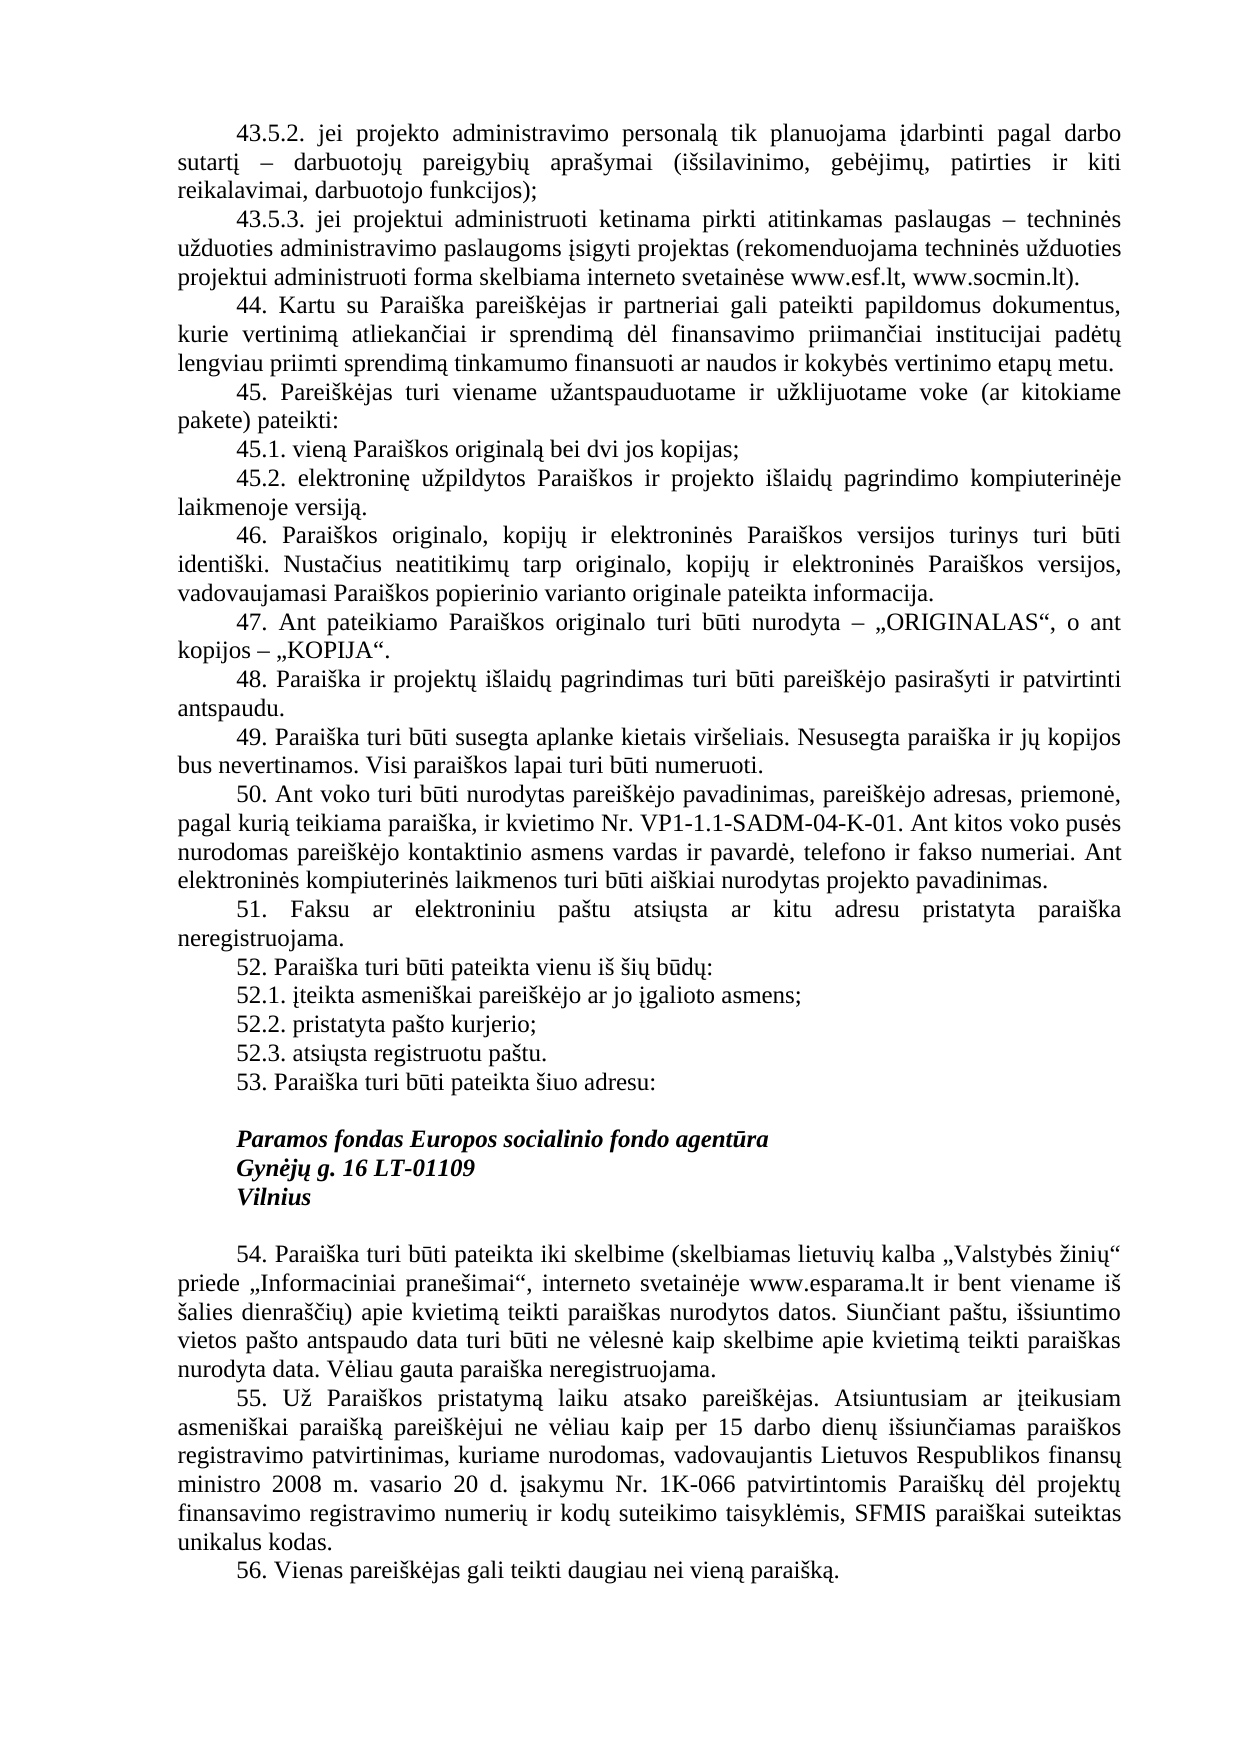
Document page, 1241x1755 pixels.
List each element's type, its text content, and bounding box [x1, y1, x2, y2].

text 45. Pareiškėjas turi viename užantspauduotame ir užklijuotame voke (ar kitokiame pakete) pateikti: [177, 377, 1122, 434]
text 47. Ant pateikiamo Paraiškos originalo turi būti nurodyta – „ORIGINALAS“, o ant kopijos – „KOPIJA“. [177, 607, 1122, 664]
text 44. Kartu su Paraiška pareiškėjas ir partneriai gali pateikti papildomus dokumentus, kurie vertinimą atliekančiai ir sprendimą dėl finansavimo priimančiai institucijai padėtų lengviau priimti sprendimą tinkamumo finansuoti ar naudos ir kokybės vertinimo etapų metu. [177, 291, 1122, 377]
text 52. Paraiška turi būti pateikta vienu iš šių būdų: [177, 952, 1122, 981]
text 52.3. atsiųsta registruotu paštu. [177, 1038, 1122, 1067]
text 46. Paraiškos originalo, kopijų ir elektroninės Paraiškos versijos turinys turi būti identiški. Nustačius neatitikimų tarp originalo, kopijų ir elektroninės Paraiškos versijos, vadovaujamasi Paraiškos popierinio varianto originale pateikta informacija. [177, 521, 1122, 607]
text 51. Faksu ar elektroniniu paštu atsiųsta ar kitu adresu pristatyta paraiška neregistruojama. [177, 894, 1122, 952]
text 52.1. įteikta asmeniškai pareiškėjo ar jo įgalioto asmens; [177, 981, 1122, 1009]
text 53. Paraiška turi būti pateikta šiuo adresu: [177, 1067, 1122, 1096]
text 50. Ant voko turi būti nurodytas pareiškėjo pavadinimas, pareiškėjo adresas, priemonė, pagal kurią teikiama paraiška, ir kvietimo Nr. VP1-1.1-SADM-04-K-01. Ant kitos voko pusės nurodomas pareiškėjo kontaktinio asmens vardas ir pavardė, telefono ir fakso numeriai. Ant elektroninės kompiuterinės laikmenos turi būti aiškiai nurodytas projekto pavadinimas. [177, 779, 1122, 894]
text 52.2. pristatyta pašto kurjerio; [177, 1009, 1122, 1038]
text 45.1. vieną Paraiškos originalą bei dvi jos kopijas; [177, 434, 1122, 463]
text 45.2. elektroninę užpildytos Paraiškos ir projekto išlaidų pagrindimo kompiuterinėje laikmenoje versiją. [177, 463, 1122, 521]
text 43.5.2. jei projekto administravimo personalą tik planuojama įdarbinti pagal darbo sutartį – darbuotojų pareigybių aprašymai (išsilavinimo, gebėjimų, patirties ir kiti reikalavimai, darbuotojo funkcijos); [177, 118, 1122, 204]
text 48. Paraiška ir projektų išlaidų pagrindimas turi būti pareiškėjo pasirašyti ir patvirtinti antspaudu. [177, 664, 1122, 722]
text Vilnius [177, 1182, 1122, 1211]
text Paramos fondas Europos socialinio fondo agentūra [177, 1124, 1122, 1153]
text 56. Vienas pareiškėjas gali teikti daugiau nei vieną paraišką. [177, 1556, 1122, 1584]
text 49. Paraiška turi būti susegta aplanke kietais viršeliais. Nesusegta paraiška ir jų kopijos bus nevertinamos. Visi paraiškos lapai turi būti numeruoti. [177, 722, 1122, 779]
text 54. Paraiška turi būti pateikta iki skelbime (skelbiamas lietuvių kalba „Valstybės žinių“ priede „Informaciniai pranešimai“, interneto svetainėje www.esparama.lt ir bent viename iš šalies dienraščių) apie kvietimą teikti paraiškas nurodytos datos. Siunčiant paštu, išsiuntimo vietos pašto antspaudo data turi būti ne vėlesnė kaip skelbime apie kvietimą teikti paraiškas nurodyta data. Vėliau gauta paraiška neregistruojama. [177, 1239, 1122, 1383]
text 43.5.3. jei projektui administruoti ketinama pirkti atitinkamas paslaugas – techninės užduoties administravimo paslaugoms įsigyti projektas (rekomenduojama techninės užduoties projektui administruoti forma skelbiama interneto svetainėse www.esf.lt, www.socmin.lt). [177, 204, 1122, 291]
text 55. Už Paraiškos pristatymą laiku atsako pareiškėjas. Atsiuntusiam ar įteikusiam asmeniškai paraišką pareiškėjui ne vėliau kaip per 15 darbo dienų išsiunčiamas paraiškos registravimo patvirtinimas, kuriame nurodomas, vadovaujantis Lietuvos Respublikos finansų ministro 2008 m. vasario 20 d. įsakymu Nr. 1K-066 patvirtintomis Paraiškų dėl projektų finansavimo registravimo numerių ir kodų suteikimo taisyklėmis, SFMIS paraiškai suteiktas unikalus kodas. [177, 1383, 1122, 1556]
text Gynėjų g. 16 LT-01109 [177, 1153, 1122, 1182]
